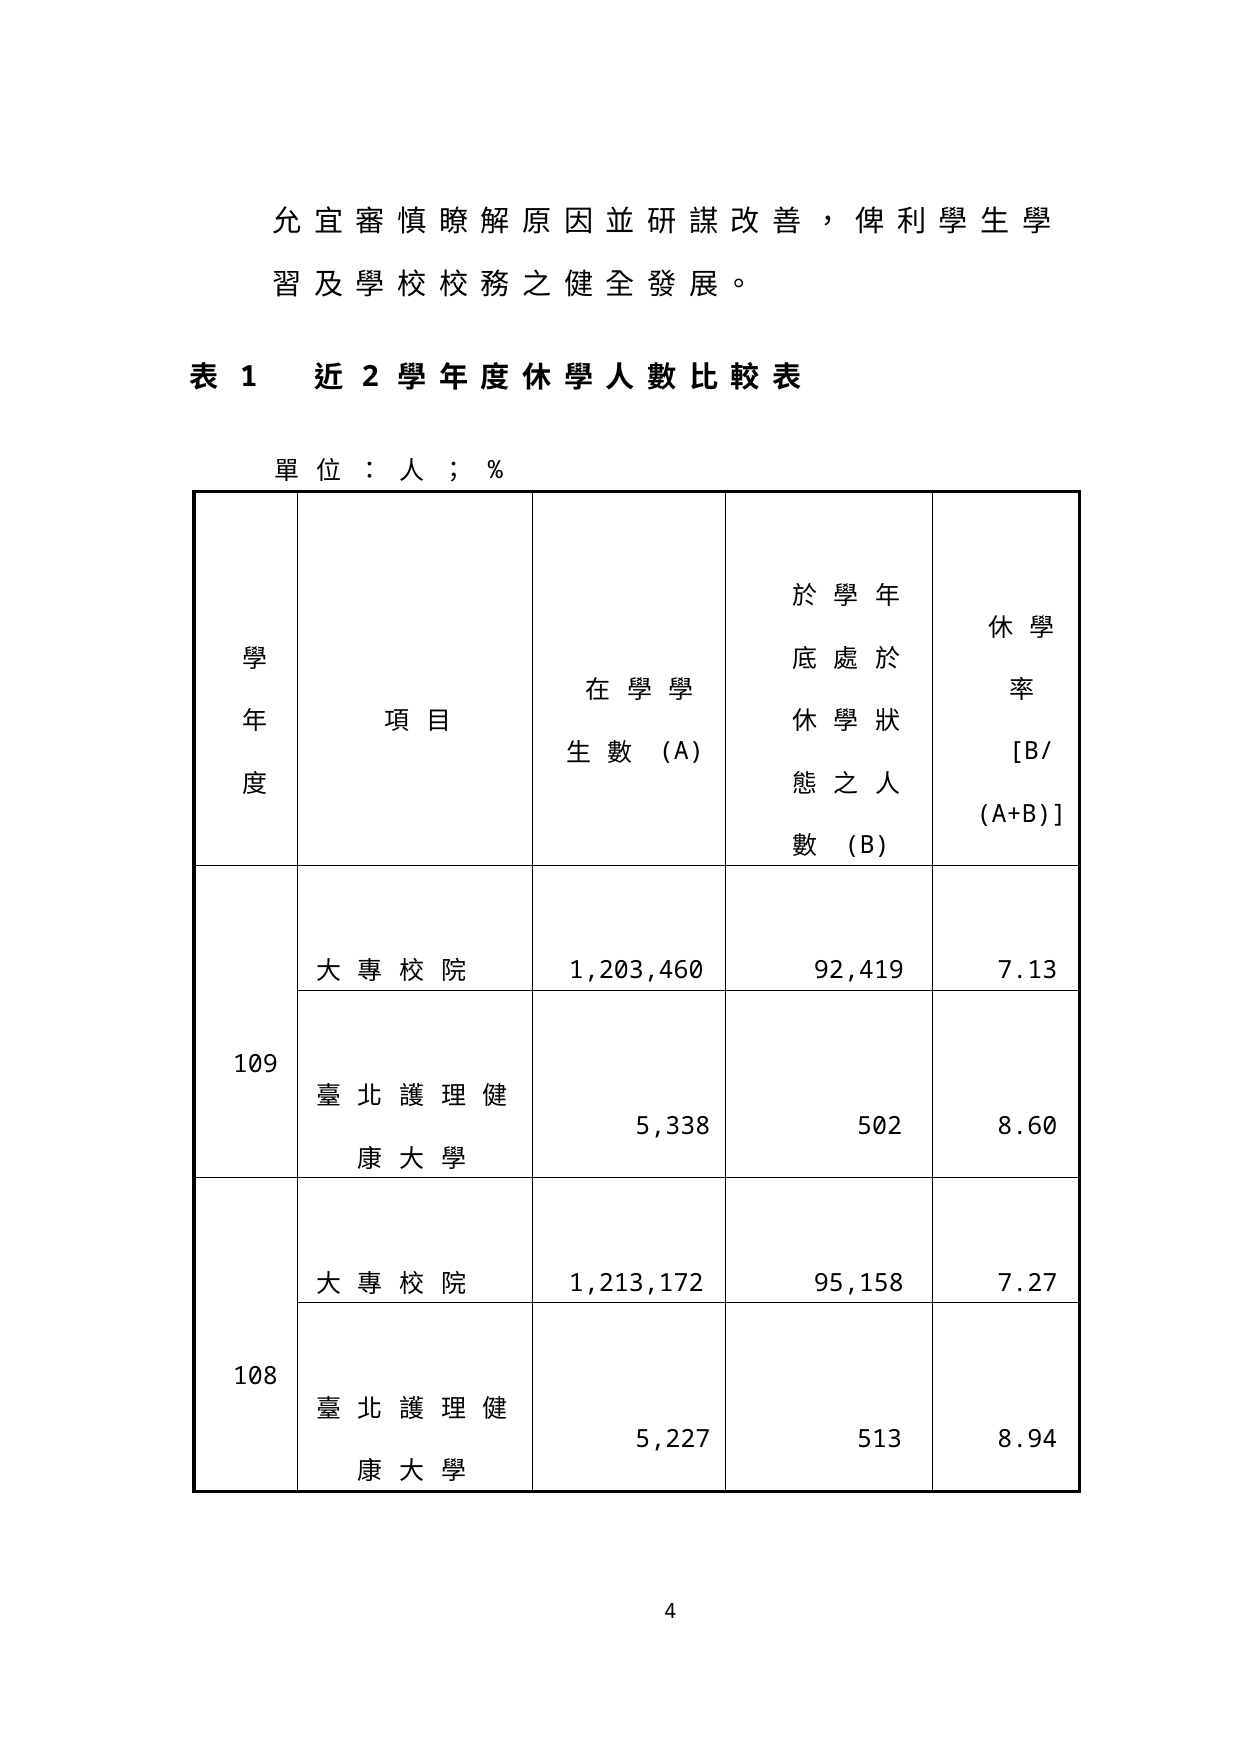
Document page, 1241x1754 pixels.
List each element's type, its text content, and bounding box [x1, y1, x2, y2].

table_cell 502 [726, 991, 932, 1177]
table_cell 95,158 [726, 1178, 932, 1302]
table_cell 1,203,460 [533, 866, 725, 990]
table_cell 5,338 [533, 991, 725, 1177]
table_cell 8.94 [933, 1303, 1078, 1490]
table_cell 7.13 [933, 866, 1078, 990]
text 表1 近2學年度休學人數比較表 單位：人；% [183, 302, 1058, 490]
table_header 休學率[B/(A+B)] [933, 493, 1078, 865]
table_cell 108 [196, 1178, 297, 1490]
table_cell 大專校院 [298, 866, 532, 990]
table_cell 7.27 [933, 1178, 1078, 1302]
table_cell 92,419 [726, 866, 932, 990]
table_cell 大專校院 [298, 1178, 532, 1302]
table_header 在學學生數(A) [533, 493, 725, 865]
text 允宜審慎瞭解原因並研謀改善，俾利學生學習及學校校務之健全發展。 [242, 177, 1058, 302]
table_cell 臺北護理健康大學 [298, 1303, 532, 1490]
table_cell 109 [196, 866, 297, 1177]
table_header 學年度 [196, 493, 297, 865]
table_cell 臺北護理健康大學 [298, 991, 532, 1177]
table_header 於學年底處於休學狀態之人數(B) [726, 493, 932, 865]
table_cell 513 [726, 1303, 932, 1490]
table_cell 8.60 [933, 991, 1078, 1177]
table_cell 5,227 [533, 1303, 725, 1490]
table_cell 1,213,172 [533, 1178, 725, 1302]
table_header 項目 [298, 493, 532, 865]
